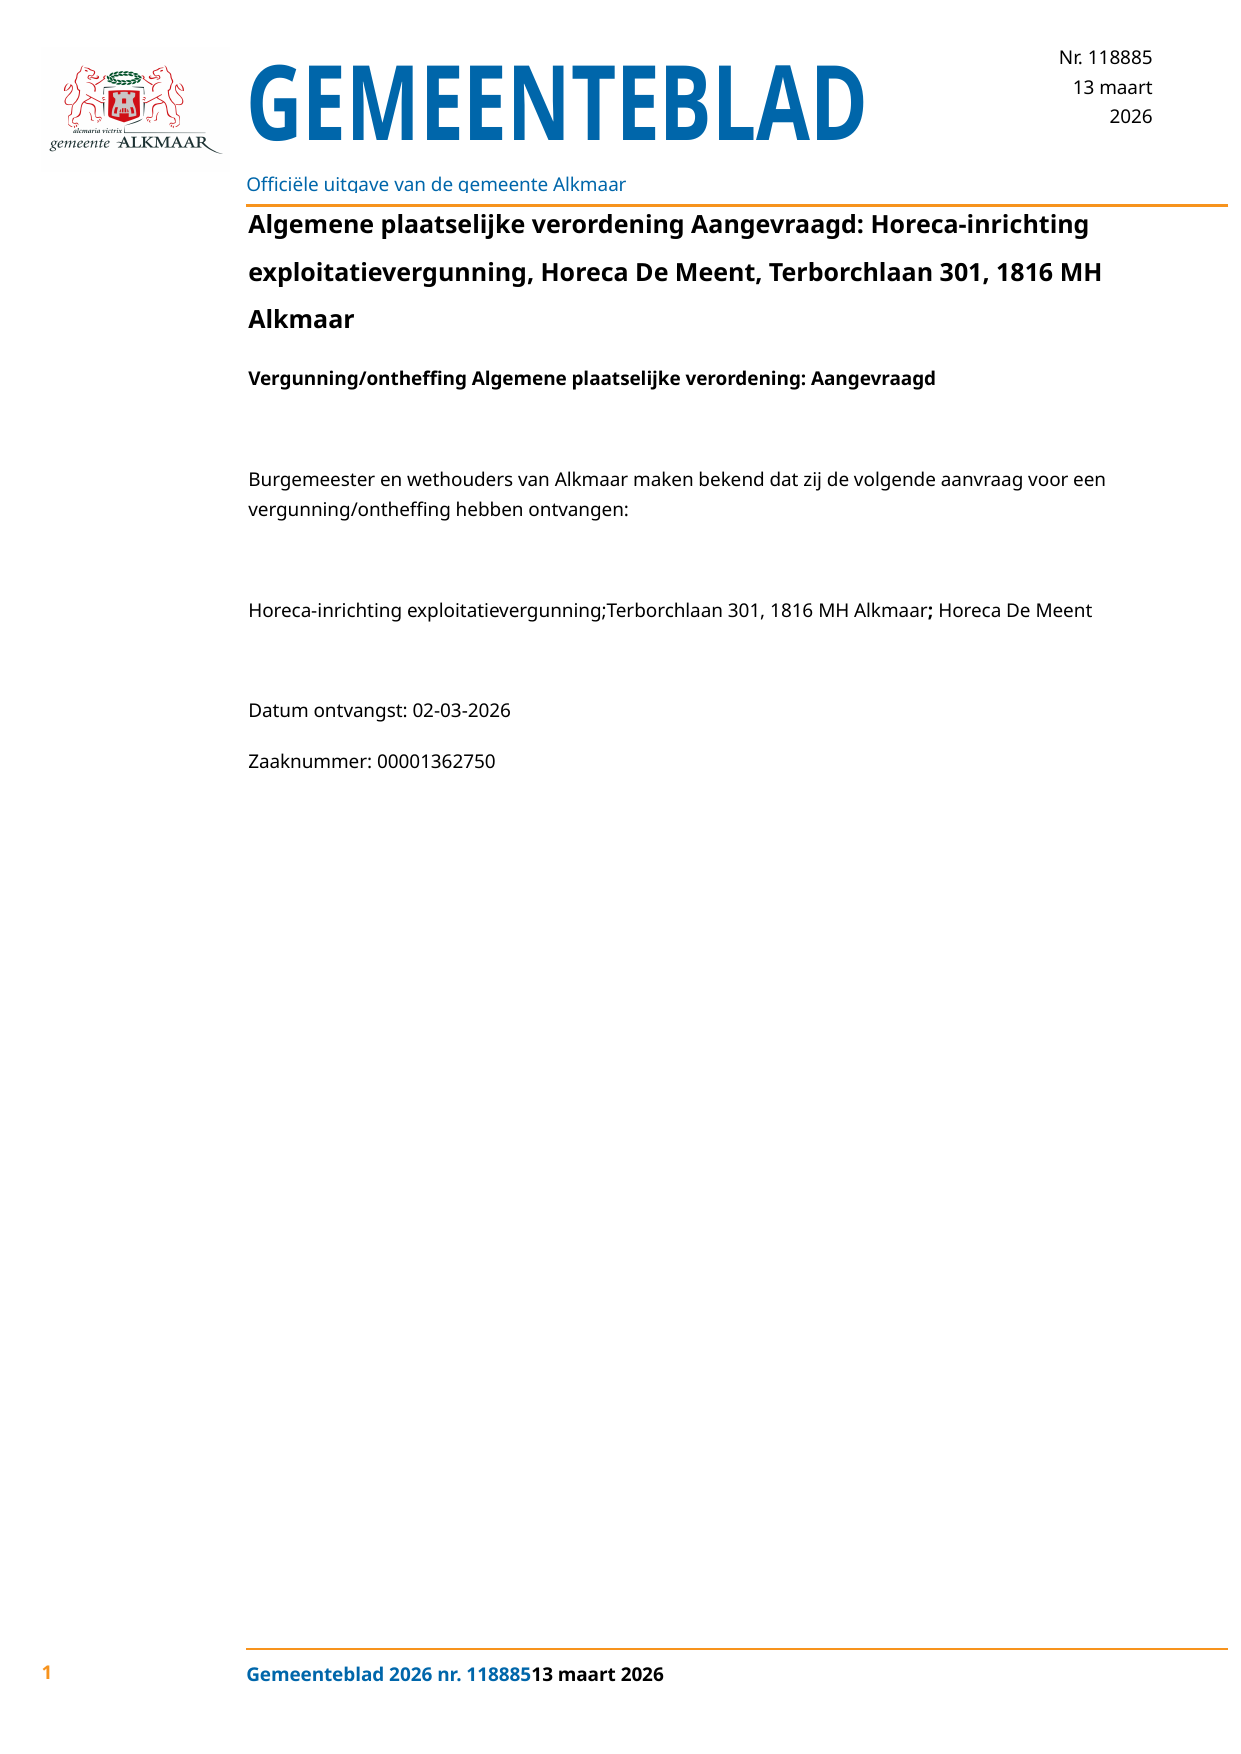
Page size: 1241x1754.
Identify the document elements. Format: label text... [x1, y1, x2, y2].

text Datum ontvangst: 02-03-2026 [248, 698, 1152, 723]
text Burgemeester en wethouders van Alkmaar maken bekend dat zij de volgende aanvraag voor een vergunning/ontheffing hebben ontvangen: [248, 466, 1152, 522]
text Vergunning/ontheffing Algemene plaatselijke verordening: Aangevraagd [248, 366, 1152, 391]
text Zaaknummer: 00001362750 [248, 748, 1152, 774]
text Algemene plaatselijke verordening Aangevraagd: Horeca-inrichting exploitatievergunning, Horeca De Meent, Terborchlaan 301, 1816 MH Alkmaar [248, 207, 1152, 336]
picture [41, 47, 231, 172]
text Horeca-inrichting exploitatievergunning;Terborchlaan 301, 1816 MH Alkmaar; Horeca De Meent [248, 597, 1152, 622]
